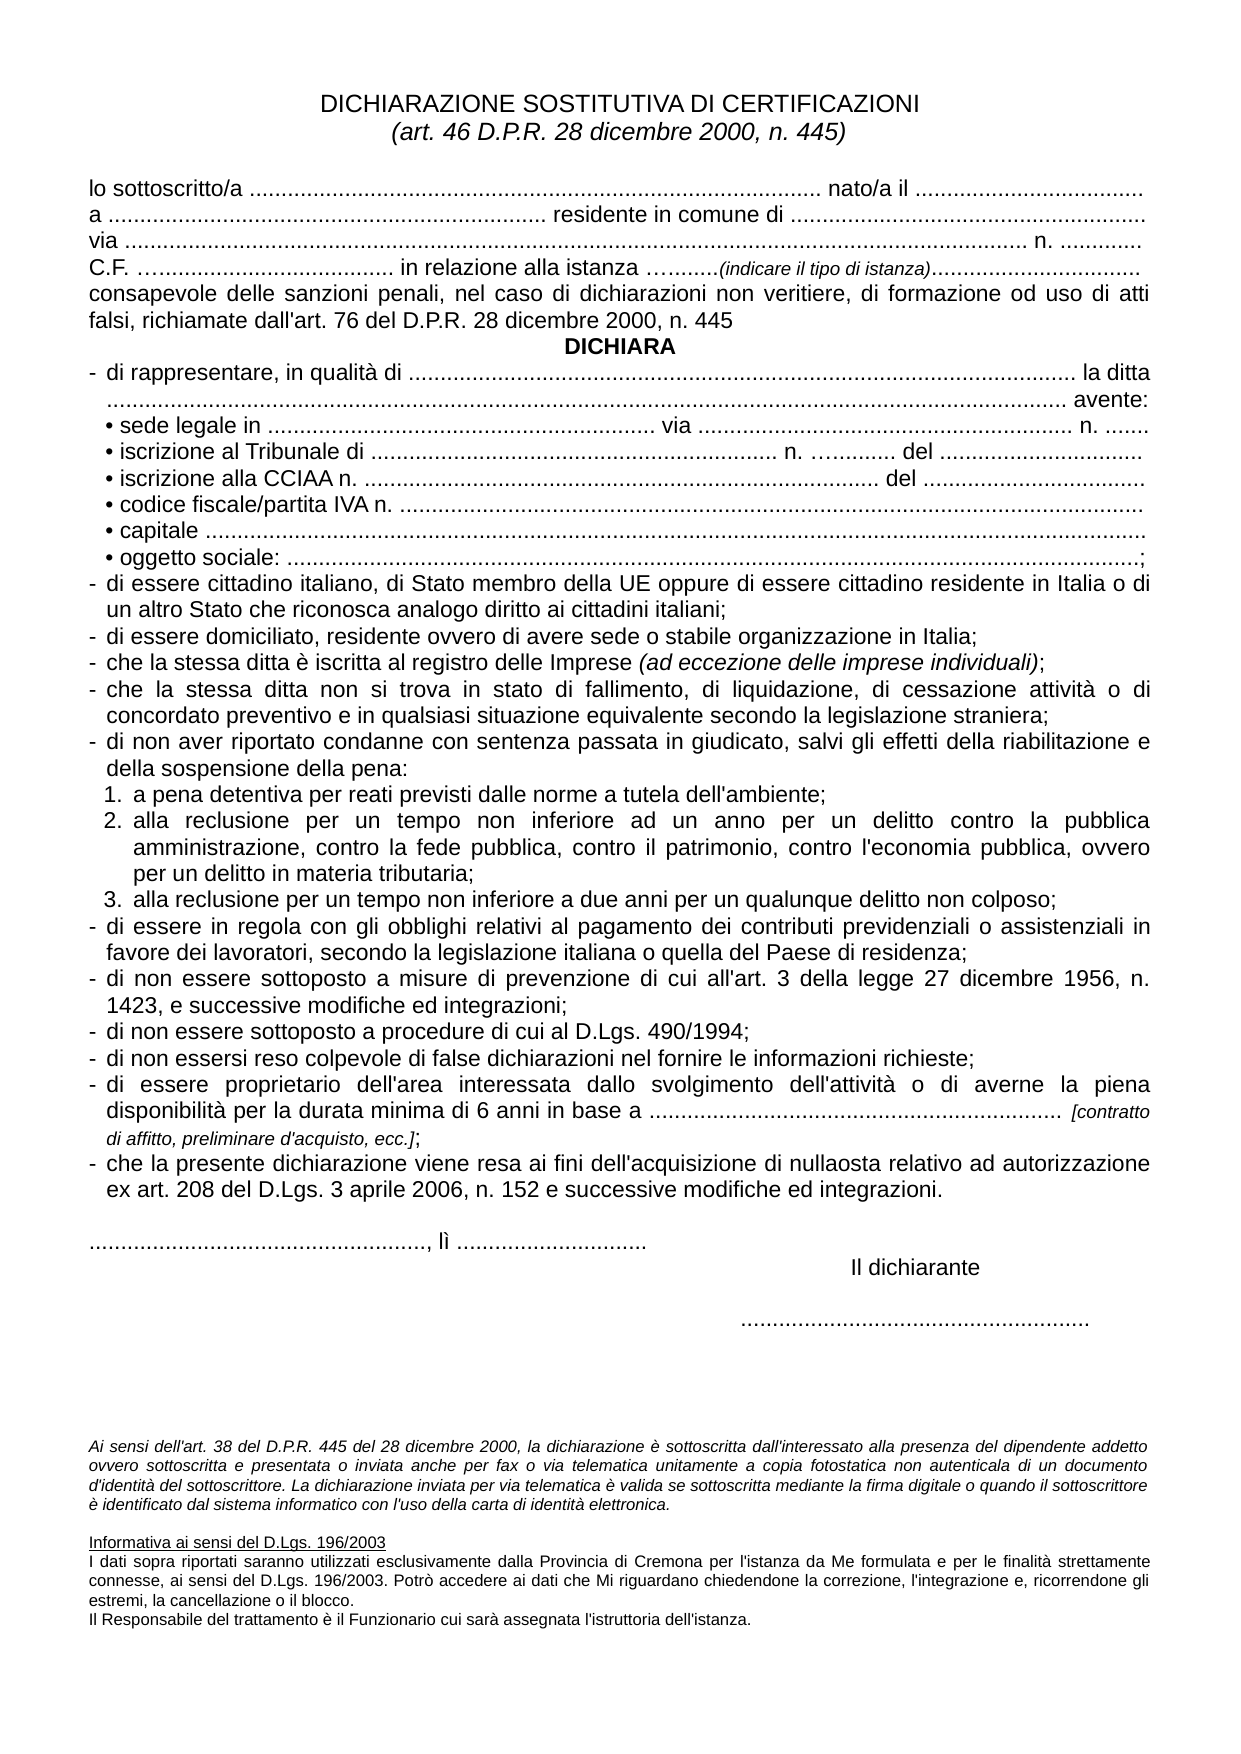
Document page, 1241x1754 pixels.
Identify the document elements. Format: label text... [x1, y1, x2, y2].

text • sede legale in ............................................................. via ........................................................... n. ....... [105, 412, 1152, 438]
text lo sottoscritto/a .......................................................................................... nato/a il .................................... [88, 175, 1152, 201]
text consapevole delle sanzioni penali, nel caso di dichiarazioni non veritiere, di formazione od uso di atti falsi, richiamate dall'art. 76 del D.P.R. 28 dicembre 2000, n. 445 [88, 280, 1152, 333]
text a ..................................................................... residente in comune di ........................................................ [88, 201, 1152, 227]
text - di essere cittadino italiano, di Stato membro della UE oppure di essere cittadino residente in Italia o di un altro Stato che riconosca analogo diritto ai cittadini italiani; [88, 570, 1152, 623]
subtitle Il dichiarante [679, 1254, 1152, 1280]
text ....................................................., lì .............................. [88, 1228, 1152, 1254]
text Ai sensi dell'art. 38 del D.P.R. 445 del 28 dicembre 2000, la dichiarazione è sottoscritta dall'interessato alla presenza del dipendente addetto ovvero sottoscritta e presentata o inviata anche per fax o via telematica unitamente a copia fotostatica non autenticala di un documento d'identità del sottoscrittore. La dichiarazione inviata per via telematica è valida se sottoscritta mediante la firma digitale o quando il sottoscrittore è identificato dal sistema informatico con l'uso della carta di identità elettronica. [88, 1437, 1152, 1514]
text - di essere in regola con gli obblighi relativi al pagamento dei contributi previdenziali o assistenziali in favore dei lavoratori, secondo la legislazione italiana o quella del Paese di residenza; [88, 913, 1152, 965]
text I dati sopra riportati saranno utilizzati esclusivamente dalla Provincia di Cremona per l'istanza da Me formulata e per le finalità strettamente connesse, ai sensi del D.Lgs. 196/2003. Potrò accedere ai dati che Mi riguardano chiedendone la correzione, l'integrazione e, ricorrendone gli estremi, la cancellazione o il blocco. [88, 1552, 1152, 1609]
text - di non aver riportato condanne con sentenza passata in giudicato, salvi gli effetti della riabilitazione e della sospensione della pena: [88, 728, 1152, 781]
subtitle Informativa ai sensi del D.Lgs. 196/2003 [88, 1533, 1152, 1552]
subtitle DICHIARA [88, 333, 1152, 359]
text - che la stessa ditta non si trova in stato di fallimento, di liquidazione, di cessazione attività o di concordato preventivo e in qualsiasi situazione equivalente secondo la legislazione straniera; [88, 676, 1152, 728]
text • oggetto sociale: ......................................................................................................................................; [105, 544, 1152, 570]
text Il Responsabile del trattamento è il Funzionario cui sarà assegnata l'istruttoria dell'istanza. [88, 1609, 1152, 1629]
text 1. a pena detentiva per reati previsti dalle norme a tutela dell'ambiente; [103, 781, 1152, 807]
text - di non essersi reso colpevole di false dichiarazioni nel fornire le informazioni richieste; [88, 1044, 1152, 1071]
text - di essere domiciliato, residente ovvero di avere sede o stabile organizzazione in Italia; [88, 623, 1152, 649]
text - di non essere sottoposto a misure di prevenzione di cui all'art. 3 della legge 27 dicembre 1956, n. 1423, e successive modifiche ed integrazioni; [88, 965, 1152, 1018]
text C.F. …..................................... in relazione alla istanza …........(indicare il tipo di istanza)................................. [88, 254, 1152, 280]
text • codice fiscale/partita IVA n. ..................................................................................................................... [105, 491, 1152, 517]
text 3. alla reclusione per un tempo non inferiore a due anni per un qualunque delitto non colposo; [103, 886, 1152, 913]
text • iscrizione al Tribunale di ................................................................ n. ….......... del ................................ [105, 438, 1152, 465]
text • capitale .................................................................................................................................................... [105, 517, 1152, 544]
text - che la presente dichiarazione viene resa ai fini dell'acquisizione di nullaosta relativo ad autorizzazione ex art. 208 del D.Lgs. 3 aprile 2006, n. 152 e successive modifiche ed integrazioni. [88, 1150, 1152, 1203]
text ....................................................................................................................................................... avente: [88, 386, 1152, 412]
text - che la stessa ditta è iscritta al registro delle Imprese (ad eccezione delle imprese individuali); [88, 649, 1152, 676]
text • iscrizione alla CCIAA n. ................................................................................. del ................................... [105, 465, 1152, 491]
text DICHIARAZIONE SOSTITUTIVA DI CERTIFICAZIONI [88, 88, 1152, 117]
text - di essere proprietario dell'area interessata dallo svolgimento dell'attività o di averne la piena disponibilità per la durata minima di 6 anni in base a ................................................................. [contratto di affitto, preliminare d'acquisto, ecc.]; [88, 1071, 1152, 1150]
text - di rappresentare, in qualità di ......................................................................................................... la ditta [88, 359, 1152, 386]
text 2. alla reclusione per un tempo non inferiore ad un anno per un delitto contro la pubblica amministrazione, contro la fede pubblica, contro il patrimonio, contro l'economia pubblica, ovvero per un delitto in materia tributaria; [103, 807, 1152, 886]
text via .............................................................................................................................................. n. ............. [88, 227, 1152, 254]
text - di non essere sottoposto a procedure di cui al D.Lgs. 490/1994; [88, 1018, 1152, 1044]
text (art. 46 D.P.R. 28 dicembre 2000, n. 445) [88, 117, 1152, 146]
text ....................................................... [679, 1305, 1152, 1332]
